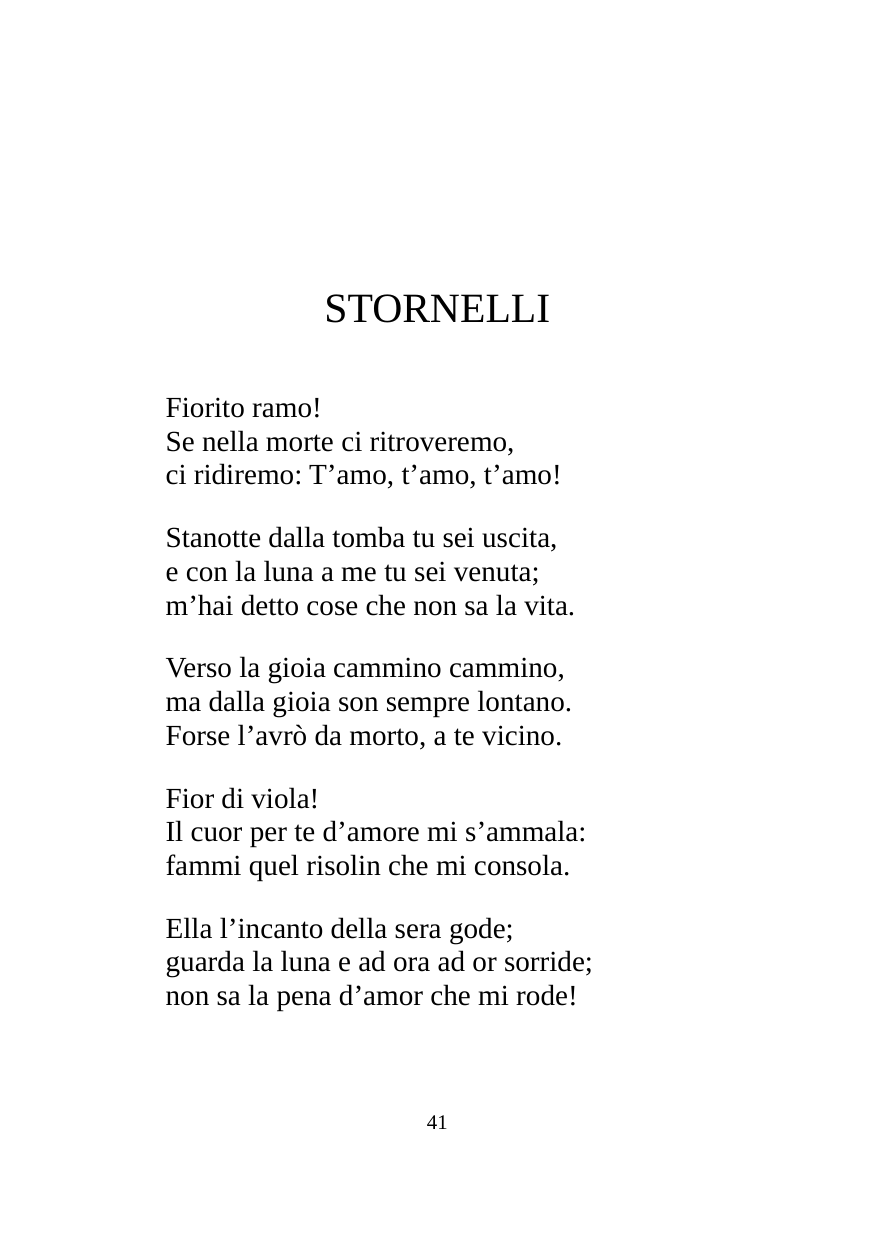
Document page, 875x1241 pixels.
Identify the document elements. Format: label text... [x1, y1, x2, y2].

text Ella l’incanto della sera gode; guarda la luna e ad ora ad or sorride; non sa la pena d’amor che mi rode! [165, 911, 768, 1011]
text Stanotte dalla tomba tu sei uscita, e con la luna a me tu sei venuta; m’hai detto cose che non sa la vita. [165, 521, 768, 621]
subtitle STORNELLI [106, 283, 768, 331]
text Fior di viola! Il cuor per te d’amore mi s’ammala: fammi quel risolin che mi consola. [165, 781, 768, 881]
text Verso la gioia cammino cammino, ma dalla gioia son sempre lontano. Forse l’avrò da morto, a te vicino. [165, 651, 768, 751]
text Fiorito ramo! Se nella morte ci ritroveremo, ci ridiremo: T’amo, t’amo, t’amo! [165, 390, 768, 491]
